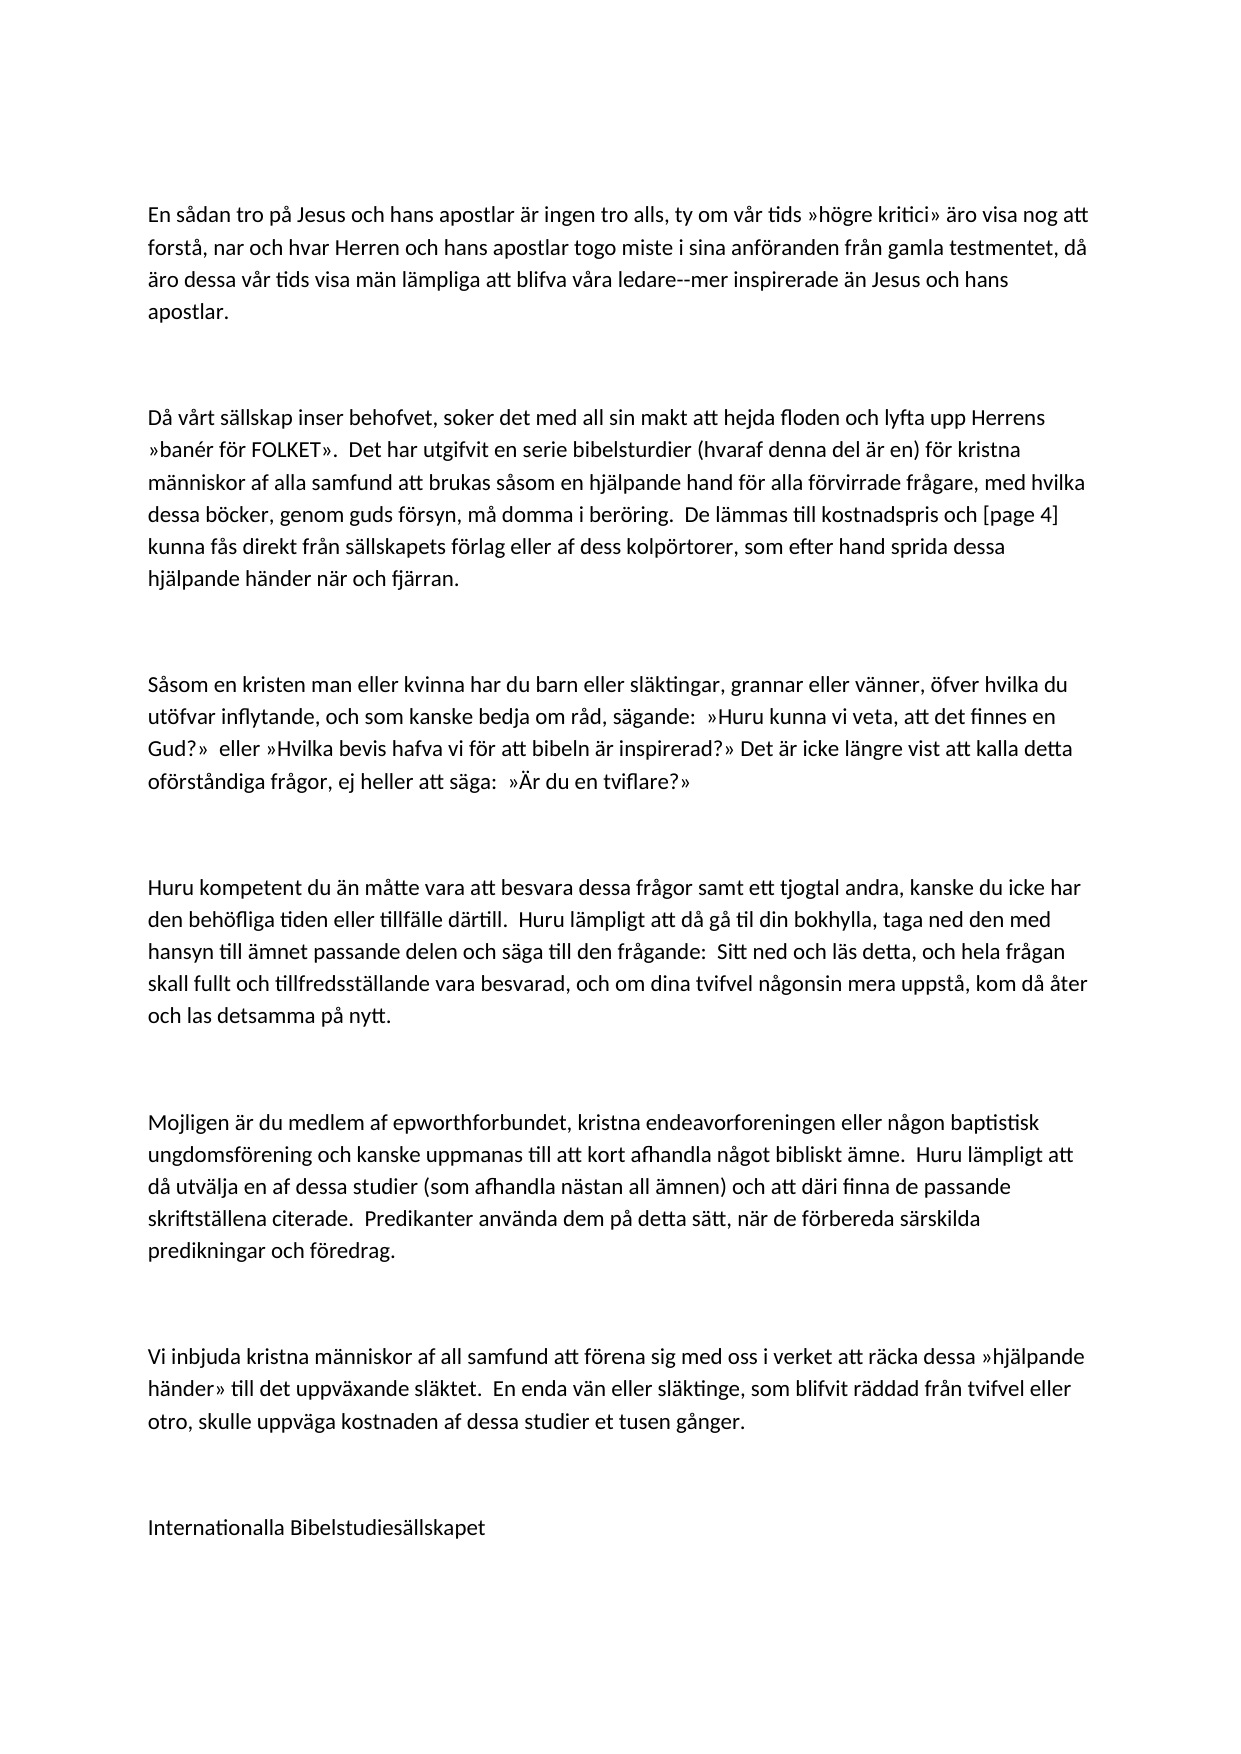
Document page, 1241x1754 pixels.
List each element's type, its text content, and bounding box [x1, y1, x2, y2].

text Huru kompetent du än måtte vara att besvara dessa frågor samt ett tjogtal andra, kanske du icke har den behöfliga tiden eller tillfälle därtill. Huru lämpligt att då gå til din bokhylla, taga ned den med hansyn till ämnet passande delen och säga till den frågande: Sitt ned och läs detta, och hela frågan skall fullt och tillfredsställande vara besvarad, och om dina tvifvel någonsin mera uppstå, kom då åter och las detsamma på nytt. [148, 873, 1093, 1029]
text Såsom en kristen man eller kvinna har du barn eller släktingar, grannar eller vänner, öfver hvilka du utöfvar inflytande, och som kanske bedja om råd, sägande: »Huru kunna vi veta, att det finnes en Gud?» eller »Hvilka bevis hafva vi för att bibeln är inspirerad?» Det är icke längre vist att kalla detta oförståndiga frågor, ej heller att säga: »Är du en tviflare?» [148, 670, 1093, 795]
text Då vårt sällskap inser behofvet, soker det med all sin makt att hejda floden och lyfta upp Herrens »banér för FOLKET». Det har utgifvit en serie bibelsturdier (hvaraf denna del är en) för kristna människor af alla samfund att brukas såsom en hjälpande hand för alla förvirrade frågare, med hvilka dessa böcker, genom guds försyn, må domma i beröring. De lämmas till kostnadspris och [page 4] kunna fås direkt från sällskapets förlag eller af dess kolpörtorer, som efter hand sprida dessa hjälpande händer när och fjärran. [148, 403, 1093, 592]
text En sådan tro på Jesus och hans apostlar är ingen tro alls, ty om vår tids »högre kritici» äro visa nog att forstå, nar och hvar Herren och hans apostlar togo miste i sina anföranden från gamla testmentet, då äro dessa vår tids visa män lämpliga att blifva våra ledare--mer inspirerade än Jesus och hans apostlar. [148, 201, 1093, 325]
text Mojligen är du medlem af epworthforbundet, kristna endeavorforeningen eller någon baptistisk ungdomsförening och kanske uppmanas till att kort afhandla något bibliskt ämne. Huru lämpligt att då utvälja en af dessa studier (som afhandla nästan all ämnen) och att däri finna de passande skriftställena citerade. Predikanter använda dem på detta sätt, när de förbereda särskilda predikningar och föredrag. [148, 1108, 1093, 1264]
text Internationalla Bibelstudiesällskapet [148, 1513, 1093, 1541]
text Vi inbjuda kristna människor af all samfund att förena sig med oss i verket att räcka dessa »hjälpande händer» till det uppväxande släktet. En enda vän eller släktinge, som blifvit räddad från tvifvel eller otro, skulle uppväga kostnaden af dessa studier et tusen gånger. [148, 1342, 1093, 1435]
